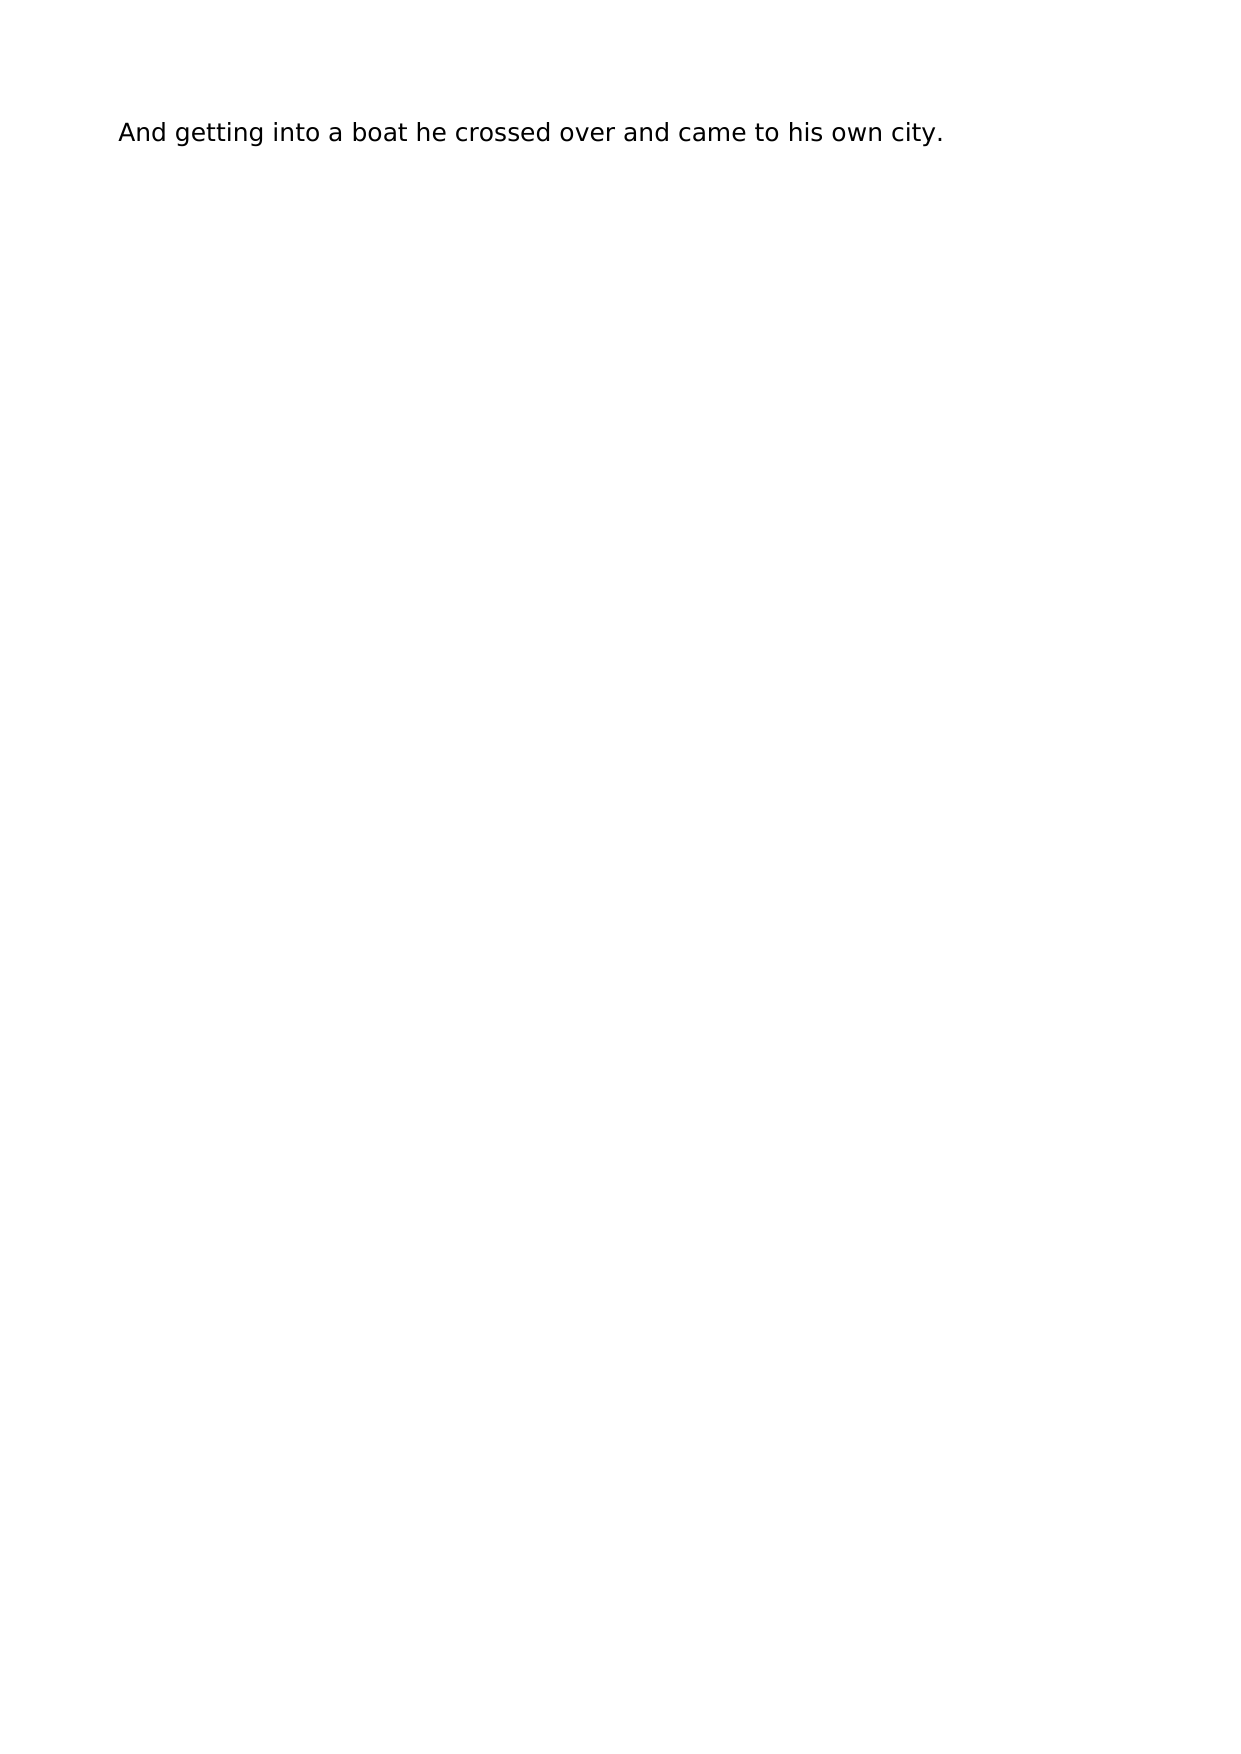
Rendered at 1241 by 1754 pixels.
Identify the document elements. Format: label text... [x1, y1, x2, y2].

text And getting into a boat he crossed over and came to his own city. [118, 118, 1122, 147]
